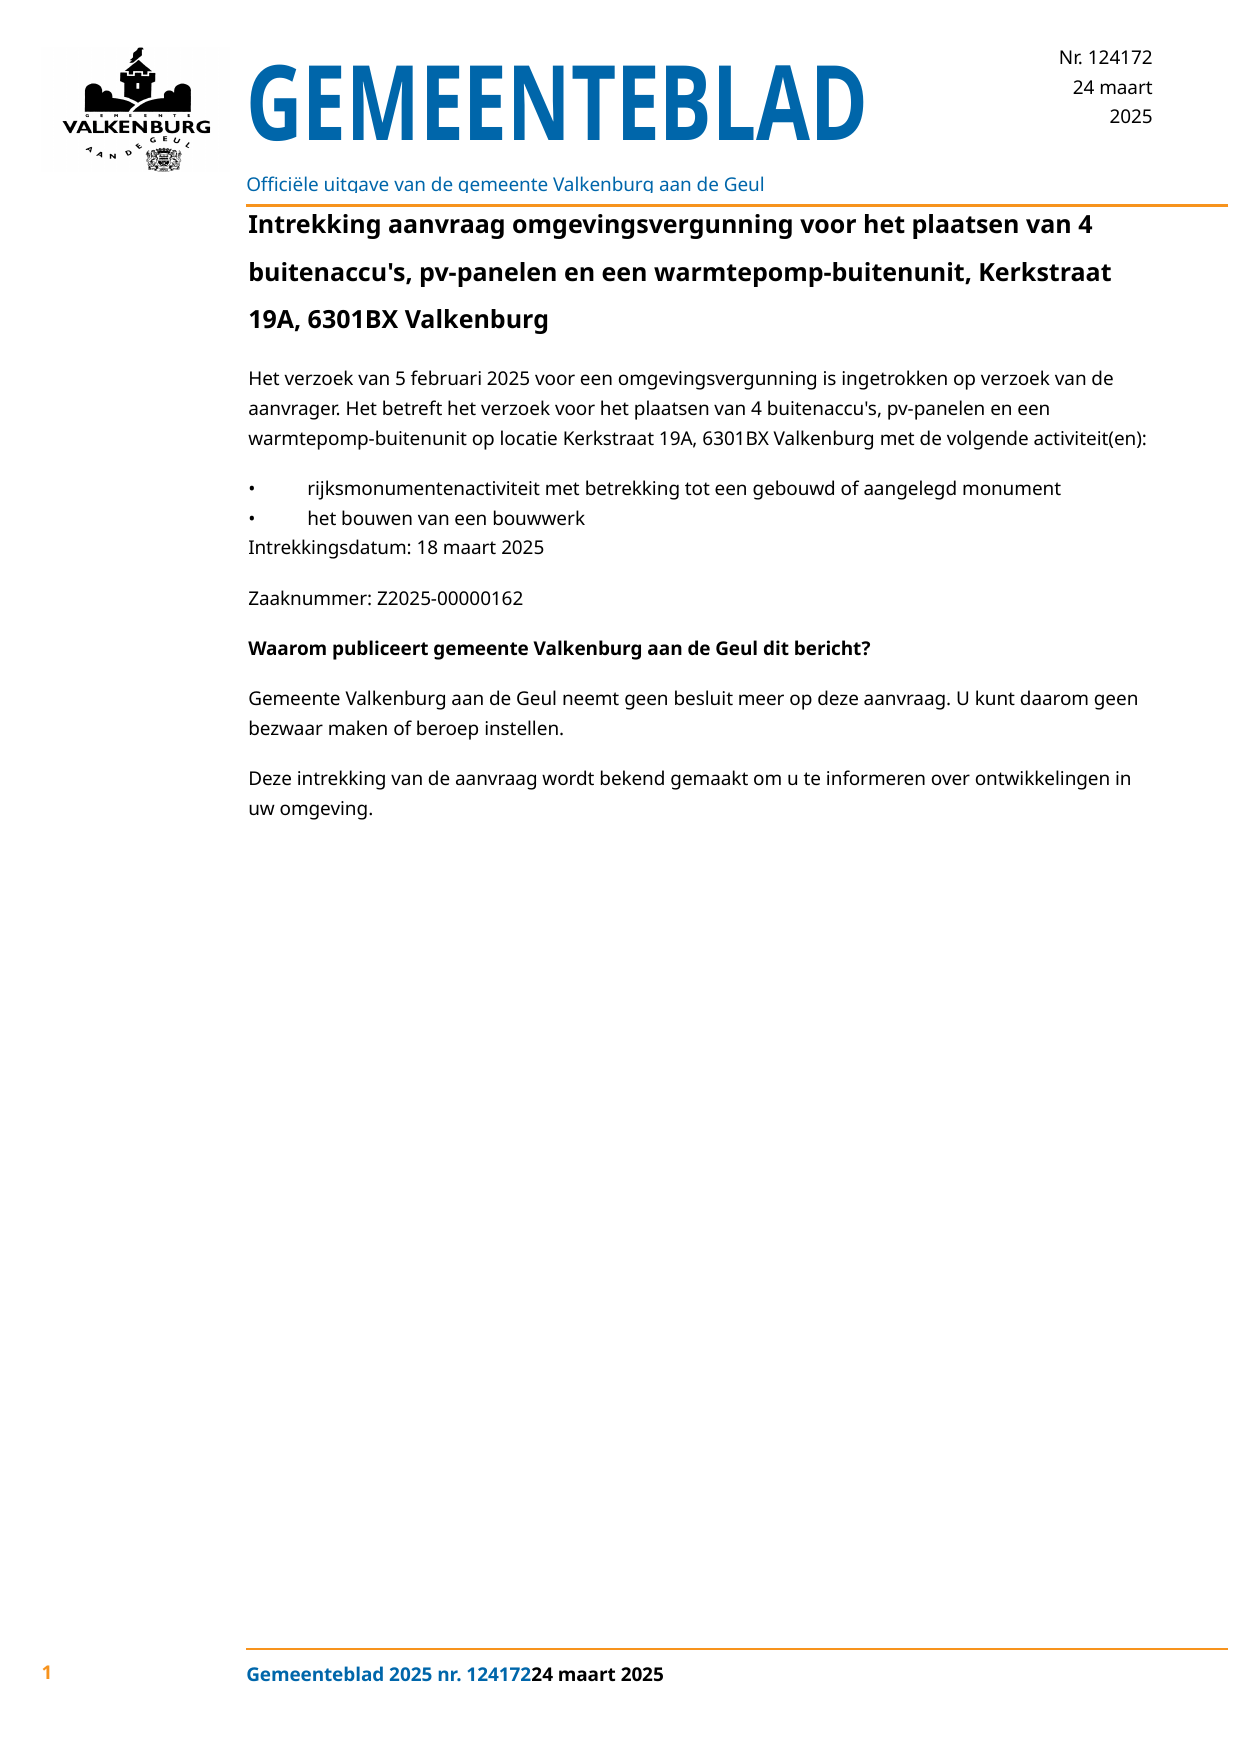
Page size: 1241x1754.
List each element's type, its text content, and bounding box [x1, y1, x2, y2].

text Het verzoek van 5 februari 2025 voor een omgevingsvergunning is ingetrokken op verzoek van de aanvrager. Het betreft het verzoek voor het plaatsen van 4 buitenaccu's, pv-panelen en een warmtepomp-buitenunit op locatie Kerkstraat 19A, 6301BX Valkenburg met de volgende activiteit(en): [248, 366, 1152, 450]
text Deze intrekking van de aanvraag wordt bekend gemaakt om u te informeren over ontwikkelingen in uw omgeving. [248, 766, 1152, 821]
text Waarom publiceert gemeente Valkenburg aan de Geul dit bericht? [248, 635, 1152, 661]
picture [41, 47, 231, 172]
list rijksmonumentenactiviteit met betrekking tot een gebouwd of aangelegd monument [248, 475, 1152, 501]
text Intrekkingsdatum: 18 maart 2025 [248, 534, 1152, 560]
list het bouwen van een bouwwerk [248, 505, 1152, 530]
text Zaaknummer: Z2025-00000162 [248, 585, 1152, 610]
text Gemeente Valkenburg aan de Geul neemt geen besluit meer op deze aanvraag. U kunt daarom geen bezwaar maken of beroep instellen. [248, 686, 1152, 741]
text Intrekking aanvraag omgevingsvergunning voor het plaatsen van 4 buitenaccu's, pv-panelen en een warmtepomp-buitenunit, Kerkstraat 19A, 6301BX Valkenburg [248, 207, 1152, 336]
